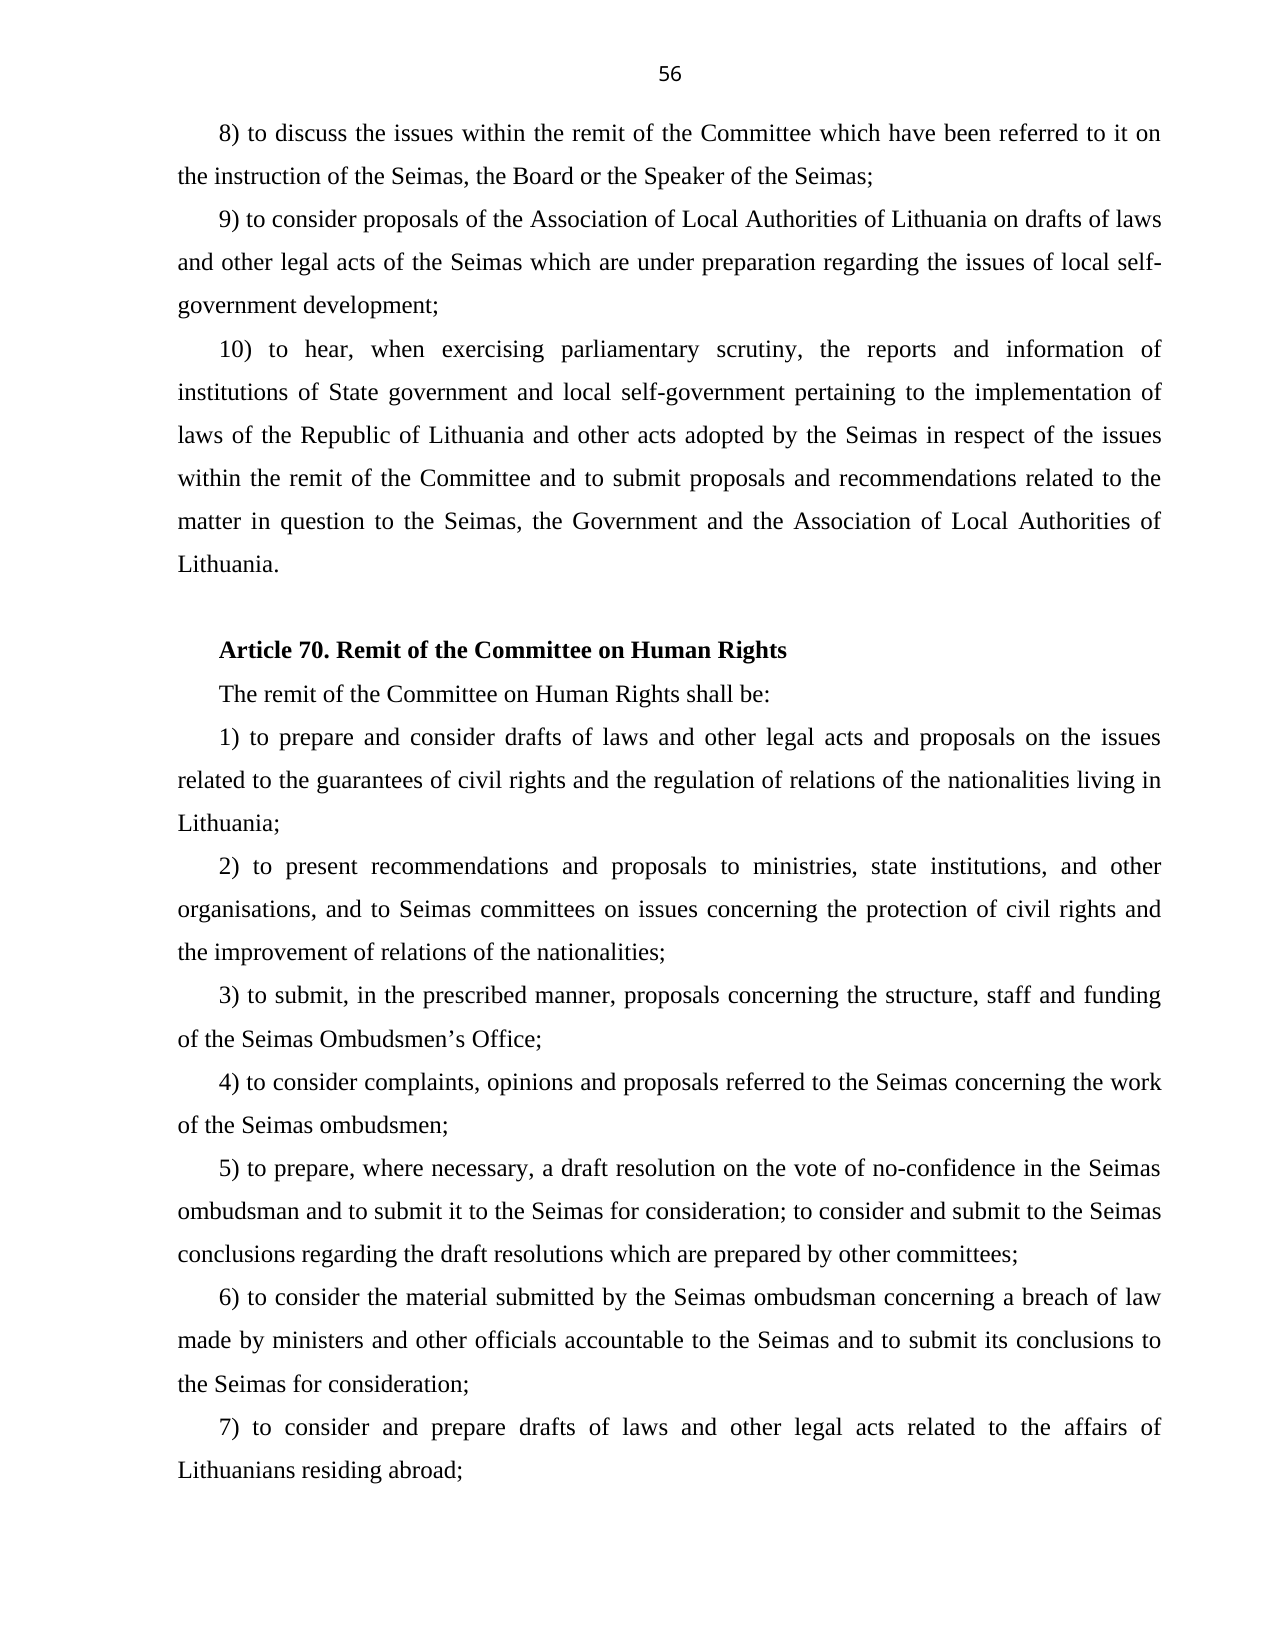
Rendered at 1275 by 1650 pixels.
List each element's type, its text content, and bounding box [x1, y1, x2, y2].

text The remit of the Committee on Human Rights shall be: [177, 679, 1163, 707]
text 3) to submit, in the prescribed manner, proposals concerning the structure, staff and funding of the Seimas Ombudsmen’s Office; [177, 981, 1163, 1052]
text 4) to consider complaints, opinions and proposals referred to the Seimas concerning the work of the Seimas ombudsmen; [177, 1067, 1163, 1139]
text 8) to discuss the issues within the remit of the Committee which have been referred to it on the instruction of the Seimas, the Board or the Speaker of the Seimas; [177, 118, 1163, 190]
text 10) to hear, when exercising parliamentary scrutiny, the reports and information of institutions of State government and local self-government pertaining to the implementation of laws of the Republic of Lithuania and other acts adopted by the Seimas in respect of the issues within the remit of the Committee and to submit proposals and recommendations related to the matter in question to the Seimas, the Government and the Association of Local Authorities of Lithuania. [177, 334, 1163, 578]
text 7) to consider and prepare drafts of laws and other legal acts related to the affairs of Lithuanians residing abroad; [177, 1412, 1163, 1484]
text 9) to consider proposals of the Association of Local Authorities of Lithuania on drafts of laws and other legal acts of the Seimas which are under preparation regarding the issues of local self-government development; [177, 204, 1163, 319]
text 5) to prepare, where necessary, a draft resolution on the vote of no-confidence in the Seimas ombudsman and to submit it to the Seimas for consideration; to consider and submit to the Seimas conclusions regarding the draft resolutions which are prepared by other committees; [177, 1153, 1163, 1268]
text Article 70. Remit of the Committee on Human Rights [177, 636, 1163, 664]
text 1) to prepare and consider drafts of laws and other legal acts and proposals on the issues related to the guarantees of civil rights and the regulation of relations of the nationalities living in Lithuania; [177, 722, 1163, 837]
text 6) to consider the material submitted by the Seimas ombudsman concerning a breach of law made by ministers and other officials accountable to the Seimas and to submit its conclusions to the Seimas for consideration; [177, 1282, 1163, 1397]
text 2) to present recommendations and proposals to ministries, state institutions, and other organisations, and to Seimas committees on issues concerning the protection of civil rights and the improvement of relations of the nationalities; [177, 851, 1163, 966]
